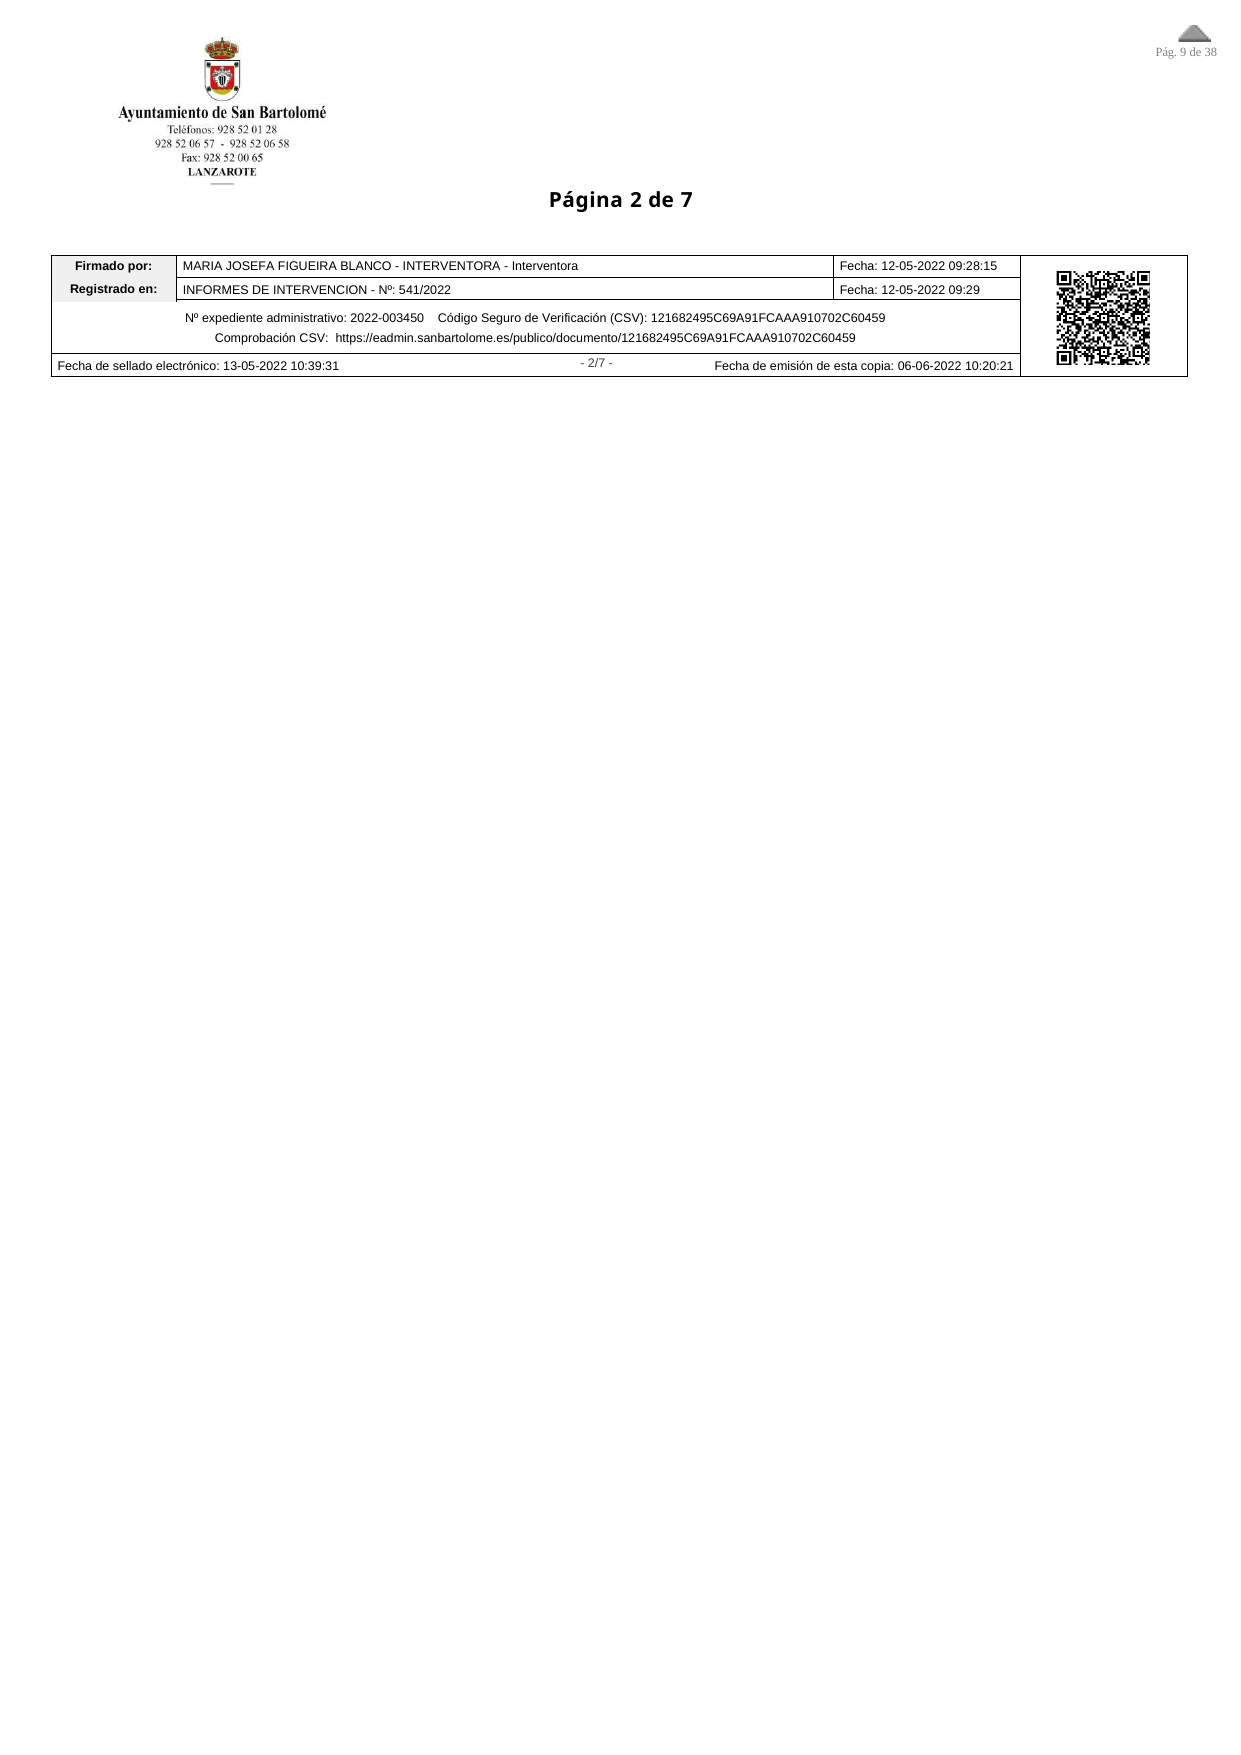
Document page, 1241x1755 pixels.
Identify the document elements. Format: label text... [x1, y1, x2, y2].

table_cell Nº expediente administrativo: 2022-003450 Código Seguro de Verificación (CSV): 121682495C69A91FCAAA910702C60459 Comprobación CSV: https://eadmin.sanbartolome.es/publico/documento/121682495C69A91FCAAA910702C60459 [52, 300, 1020, 353]
table_cell Fecha de sellado electrónico: 13-05-2022 10:39:31 - 2/7 - Fecha de emisión de esta copia: 06-06-2022 10:20:21 [52, 354, 1020, 376]
table_header [1021, 256, 1187, 376]
table_cell Registrado en: [52, 280, 176, 299]
table_header MARIA JOSEFA FIGUEIRA BLANCO - INTERVENTORA - Interventora [177, 256, 833, 277]
table_header Firmado por: [52, 256, 176, 277]
table_cell Fecha: 12-05-2022 09:29 [834, 278, 1020, 299]
table_header Fecha: 12-05-2022 09:28:15 [834, 256, 1020, 277]
table_cell INFORMES DE INTERVENCION - Nº: 541/2022 [177, 278, 833, 299]
text Página 2 de 7 [322, 185, 918, 214]
